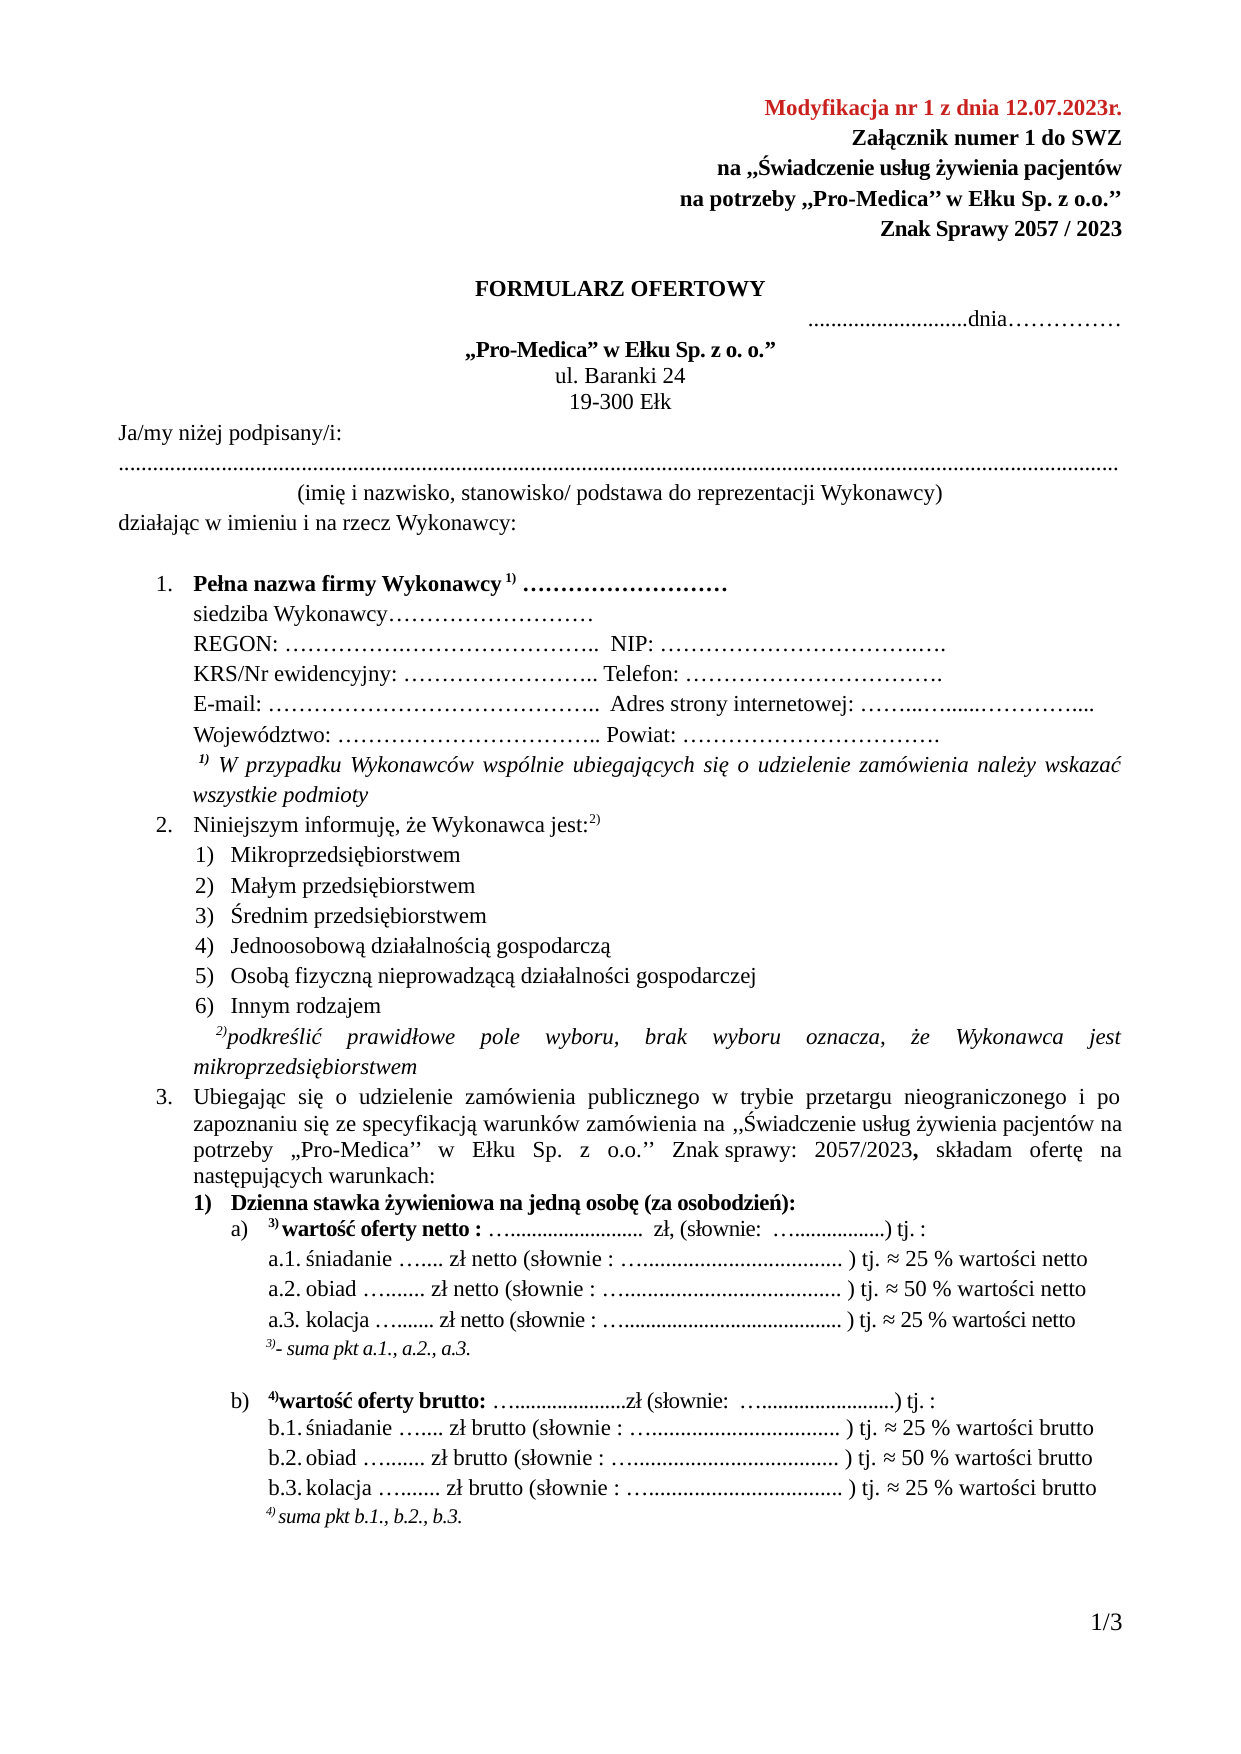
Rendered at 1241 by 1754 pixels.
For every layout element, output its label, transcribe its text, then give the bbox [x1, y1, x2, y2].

list obiad …....... zł netto (słownie : …...................................... ) tj. ≈ 50 % wartości netto [268, 1275, 1122, 1302]
text 19-300 Ełk [118, 388, 1122, 415]
list Jednoosobową działalnością gospodarczą [195, 932, 1122, 958]
list E-mail: …………………………………….. Adres strony internetowej: ……...…......………….... [156, 691, 1122, 717]
list 3)- suma pkt a.1., a.2., a.3. [230, 1336, 1122, 1360]
list Województwo: …………………………….. Powiat: ……………………………. [156, 721, 1122, 747]
list Osobą fizyczną nieprowadzącą działalności gospodarczej [195, 962, 1122, 989]
text Modyfikacja nr 1 z dnia 12.07.2023r. [118, 94, 1122, 120]
text Ja/my niżej podpisany/i: [118, 419, 1122, 445]
text „Pro-Medica” w Ełku Sp. z o. o.” [118, 336, 1122, 362]
list siedziba Wykonawcy……………………… [156, 600, 1122, 626]
list Mikroprzedsiębiorstwem [195, 842, 1122, 868]
list Średnim przedsiębiorstwem [195, 902, 1122, 928]
list śniadanie ….... zł netto (słownie : …................................... ) tj. ≈ 25 % wartości netto [268, 1245, 1122, 1272]
text na ,,Świadczenie usług żywienia pacjentów [118, 154, 1122, 181]
list 4) suma pkt b.1., b.2., b.3. [230, 1504, 1122, 1528]
text 1) W przypadku Wykonawców wspólnie ubiegających się o udzielenie zamówienia należy wskazać wszystkie podmioty [192, 751, 1122, 807]
list obiad …....... zł brutto (słownie : ….................................... ) tj. ≈ 50 % wartości brutto [268, 1444, 1122, 1470]
text Załącznik numer 1 do SWZ [118, 124, 1122, 151]
text ul. Baranki 24 [118, 362, 1122, 388]
text ............................dnia…………… [118, 306, 1122, 332]
list 3) wartość oferty netto : …......................... zł, (słownie: ….................) tj. : [231, 1215, 1122, 1241]
list kolacja …....... zł brutto (słownie : ….................................. ) tj. ≈ 25 % wartości brutto [268, 1474, 1122, 1501]
list REGON: …………….…………………….. NIP: …………………………….…. [156, 630, 1122, 656]
list Ubiegając się o udzielenie zamówienia publicznego w trybie przetargu nieograniczonego i po zapoznaniu się ze specyfikacją warunków zamówienia na ,,Świadczenie usług żywienia pacjentów na potrzeby „Pro-Medica’’ w Ełku Sp. z o.o.’’ Znak sprawy: 2057/2023, składam ofertę na następujących warunkach: [156, 1083, 1122, 1189]
list KRS/Nr ewidencyjny: …………………….. Telefon: ……………………………. [156, 660, 1122, 687]
text FORMULARZ OFERTOWY [118, 275, 1122, 302]
list Dzienna stawka żywieniowa na jedną osobę (za osobodzień): [193, 1189, 1122, 1215]
text Znak Sprawy 2057 / 2023 [118, 215, 1122, 241]
text ............................................................................................................................................................................... [118, 449, 1122, 475]
list Niniejszym informuję, że Wykonawca jest:2) [156, 811, 1122, 838]
list Małym przedsiębiorstwem [195, 872, 1122, 898]
list Pełna nazwa firmy Wykonawcy 1) ……………………… [156, 570, 1122, 596]
text na potrzeby ,,Pro-Medica’’ w Ełku Sp. z o.o.’’ [118, 185, 1122, 211]
list 4)wartość oferty brutto: ….....................zł (słownie: ….........................) tj. : [231, 1387, 1122, 1414]
text (imię i nazwisko, stanowisko/ podstawa do reprezentacji Wykonawcy) [118, 479, 1122, 505]
list 2)podkreślić prawidłowe pole wyboru, brak wyboru oznacza, że Wykonawca jest mikroprzedsiębiorstwem [156, 1023, 1122, 1079]
list kolacja …....... zł netto (słownie : …......................................... ) tj. ≈ 25 % wartości netto [268, 1306, 1122, 1332]
list Innym rodzajem [195, 993, 1122, 1019]
text działając w imieniu i na rzecz Wykonawcy: [118, 509, 1122, 536]
list śniadanie ….... zł brutto (słownie : …................................. ) tj. ≈ 25 % wartości brutto [268, 1414, 1122, 1440]
